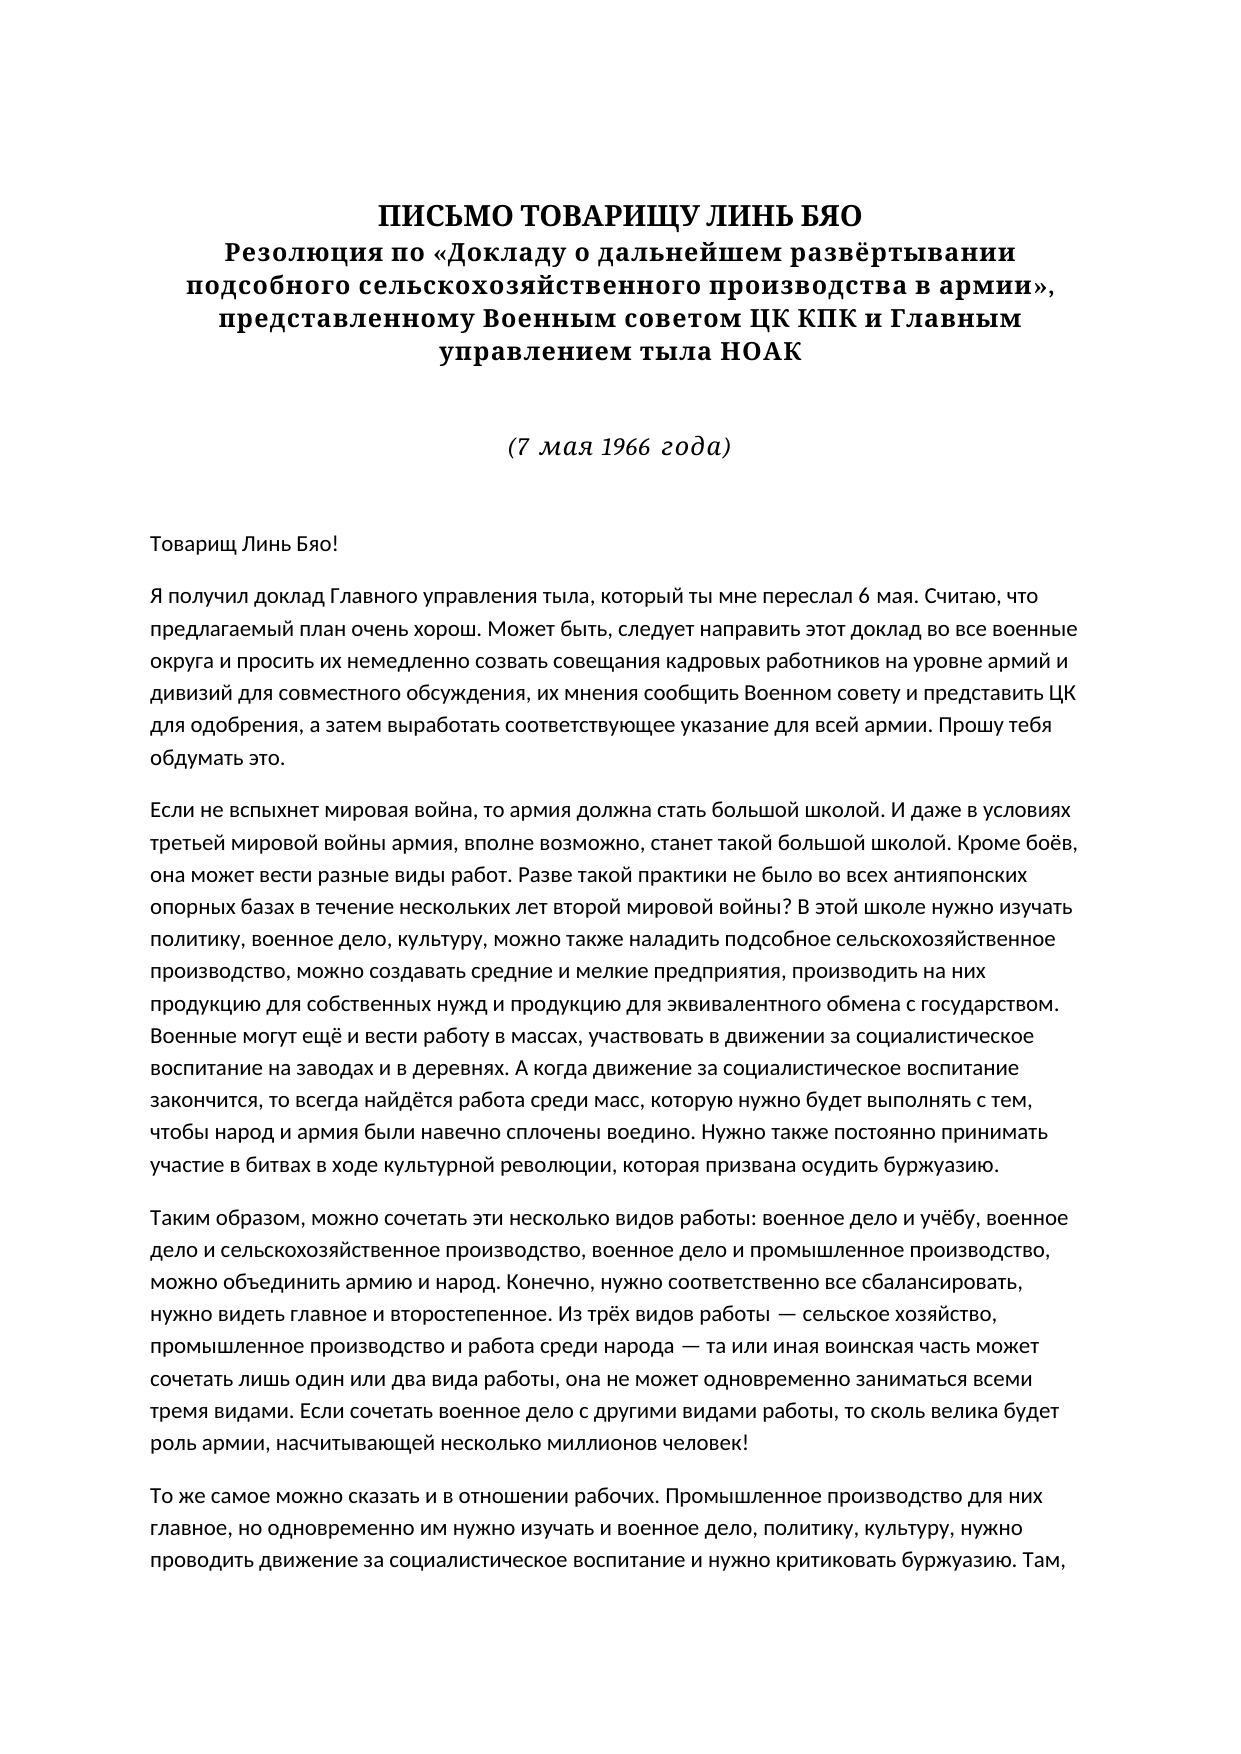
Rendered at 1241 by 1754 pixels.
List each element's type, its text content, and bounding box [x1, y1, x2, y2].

text (7 мая 1966 года) [150, 433, 1091, 462]
text То же самое можно сказать и в отношении рабочих. Промышленное производство для них главное, но одновременно им нужно изучать и военное дело, политику, культуру, нужно проводить движение за социалистическое воспитание и нужно критиковать буржуазию. Там, [150, 1481, 1091, 1573]
text Я получил доклад Главного управления тыла, который ты мне переслал 6 мая. Считаю, что предлагаемый план очень хорош. Может быть, следует направить этот доклад во все военные округа и просить их немедленно созвать совещания кадровых работников на уровне армий и дивизий для совместного обсуждения, их мнения сообщить Военном совету и представить ЦК для одобрения, а затем выработать соответствующее указание для всей армии. Прошу тебя обдумать это. [150, 582, 1091, 771]
text Резолюция по «Докладу о дальнейшем развёртывании подсобного сельскохозяйственного производства в армии», представленному Военным советом ЦК КПК и Главным управлением тыла НОАК [150, 238, 1091, 366]
text Товарищ Линь Бяо! [150, 529, 1091, 557]
text Если не вспыхнет мировая война, то армия должна стать большой школой. И даже в условиях третьей мировой войны армия, вполне возможно, станет такой большой школой. Кроме боёв, она может вести разные виды работ. Разве такой практики не было во всех антияпонских опорных базах в течение нескольких лет второй мировой войны? В этой школе нужно изучать политику, военное дело, культуру, можно также наладить подсобное сельскохозяйственное производство, можно создавать средние и мелкие предприятия, производить на них продукцию для собственных нужд и продукцию для эквивалентного обмена с государством. Военные могут ещё и вести работу в массах, участвовать в движении за социалистическое воспитание на заводах и в деревнях. А когда движение за социалистическое воспитание закончится, то всегда найдётся работа среди масс, которую нужно будет выполнять с тем, чтобы народ и армия были навечно сплочены воедино. Нужно также постоянно принимать участие в битвах в ходе культурной революции, которая призвана осудить буржуазию. [150, 796, 1091, 1178]
subtitle Письмо товарищу Линь Бяо [150, 200, 1091, 233]
text Таким образом, можно сочетать эти несколько видов работы: военное дело и учёбу, военное дело и сельскохозяйственное производство, военное дело и промышленное производство, можно объединить армию и народ. Конечно, нужно соответственно все сбалансировать, нужно видеть главное и второстепенное. Из трёх видов работы — сельское хозяйство, промышленное производство и работа среди народа — та или иная воинская часть может сочетать лишь один или два вида работы, она не может одновременно заниматься всеми тремя видами. Если сочетать военное дело с другими видами работы, то сколь велика будет роль армии, насчитывающей несколько миллионов человек! [150, 1203, 1091, 1456]
